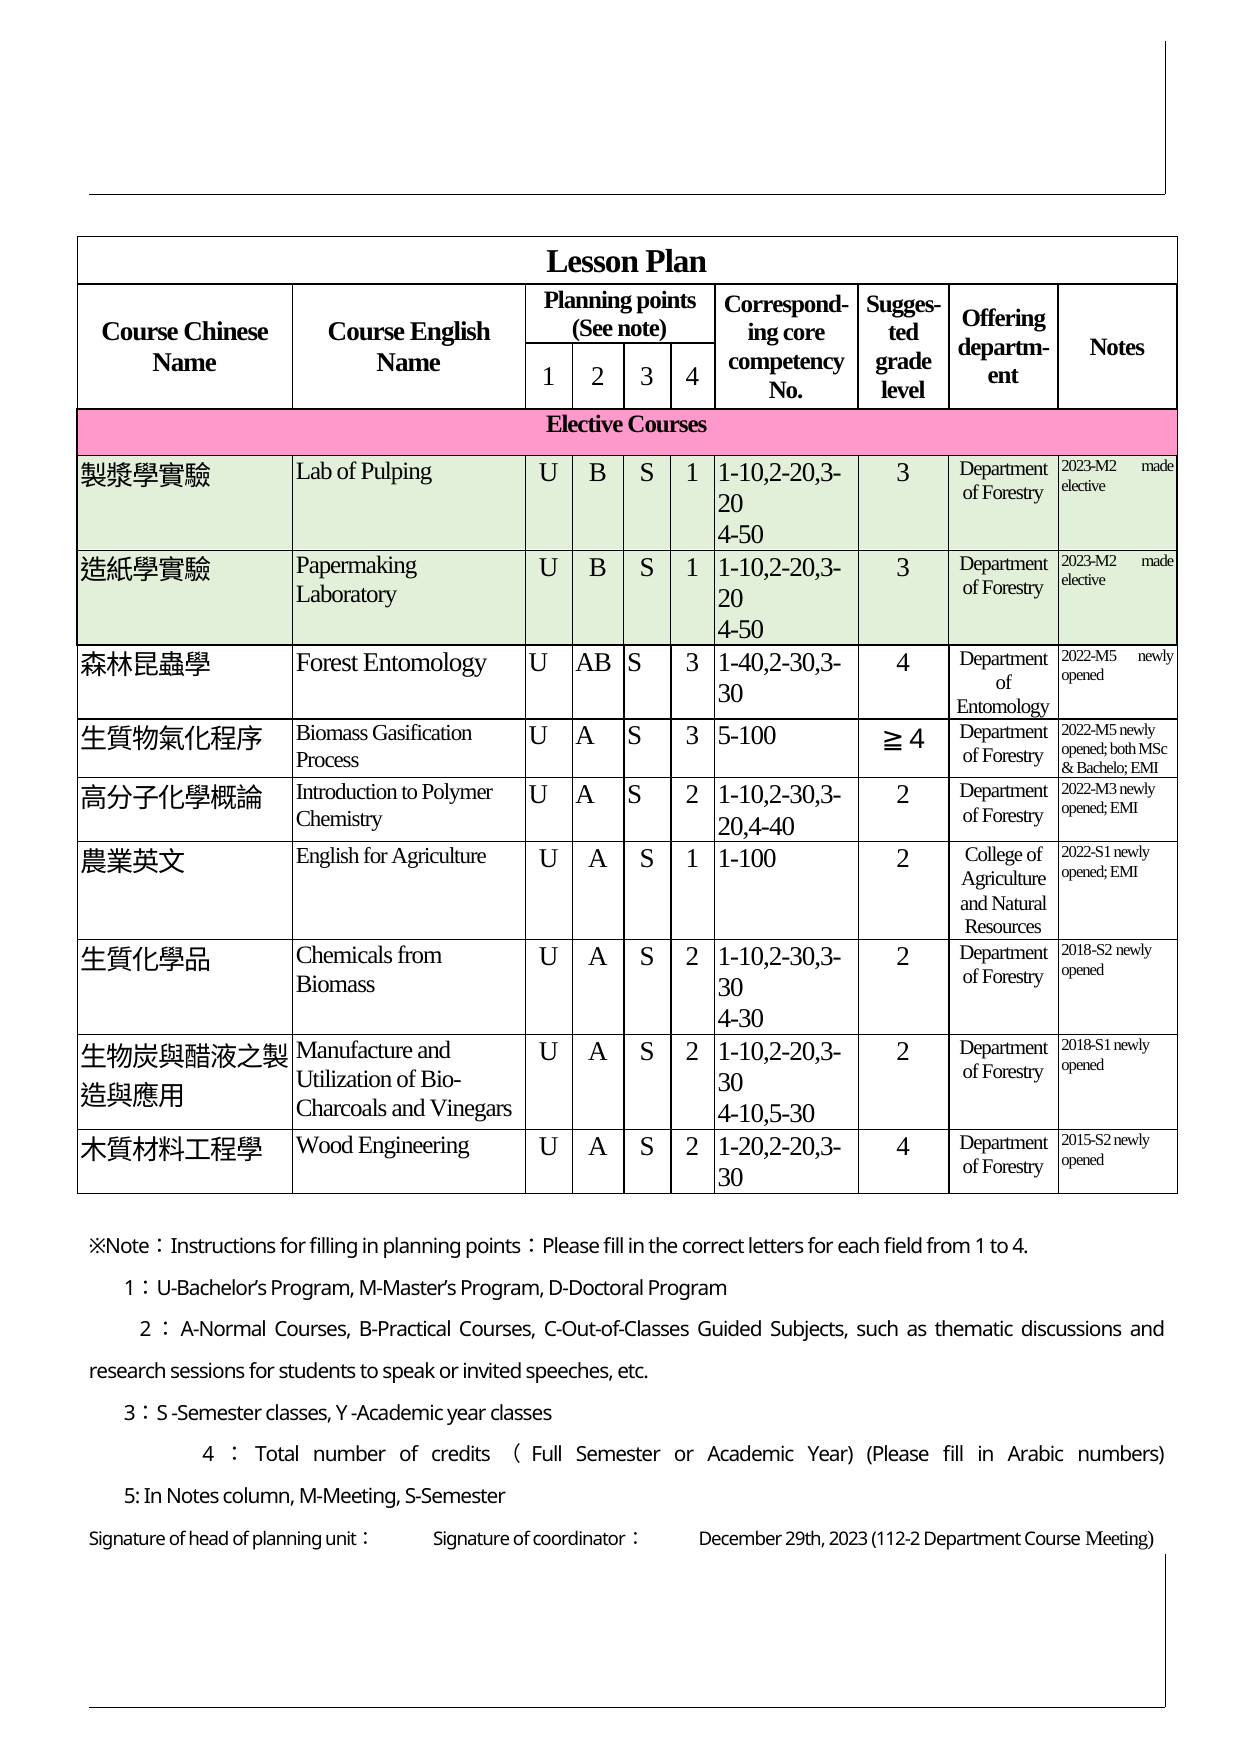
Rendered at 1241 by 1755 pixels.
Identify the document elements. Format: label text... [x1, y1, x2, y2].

table_cell S [625, 842, 670, 938]
table_cell Course English Name [293, 285, 525, 408]
table_cell ≧ 4 [859, 720, 948, 777]
table_cell 2 [672, 1035, 714, 1128]
table_cell Biomass Gasification Process [293, 720, 525, 777]
table_cell Department of Forestry [950, 778, 1058, 841]
table_cell 1-10,2-20,3-20 4-50 [715, 456, 858, 549]
table_cell 木質材料工程學 [78, 1130, 292, 1192]
table_cell 農業英文 [78, 842, 292, 938]
table_cell Department of Forestry [950, 720, 1058, 777]
table_cell 2 [672, 778, 714, 841]
table_cell 2022-S1 newly opened; EMI [1059, 842, 1177, 938]
table_cell Lab of Pulping [293, 456, 525, 549]
table_cell 2 [859, 1035, 948, 1128]
table_cell Department of Forestry [950, 940, 1058, 1033]
table_cell S [624, 456, 670, 549]
table_cell Sugges-ted grade level [859, 285, 948, 408]
table_cell U [526, 720, 572, 777]
table_header Lesson Plan [78, 237, 1177, 283]
table_cell Chemicals from Biomass [293, 940, 525, 1033]
table_cell 2023-M2 made elective [1059, 456, 1176, 549]
table_cell 4 [859, 1130, 948, 1192]
table_cell A [573, 940, 623, 1033]
table_cell U [526, 1035, 572, 1128]
table_cell 3 [625, 344, 670, 408]
table_cell S [624, 551, 670, 644]
table_cell Correspond-ing core competency No. [716, 285, 857, 408]
table_cell 1-40,2-30,3-30 [715, 646, 858, 718]
table_cell 高分子化學概論 [78, 778, 292, 841]
table_cell 1-10,2-30,3-30 4-30 [715, 940, 858, 1033]
table_cell Wood Engineering [293, 1130, 525, 1192]
table_cell 2023-M2 made elective [1059, 551, 1176, 644]
table_cell College of Agriculture and Natural Resources [950, 842, 1058, 938]
table_cell 森林昆蟲學 [78, 646, 292, 718]
table_cell 2015-S2 newly opened [1059, 1130, 1177, 1192]
table_cell B [573, 551, 623, 644]
table_cell Papermaking Laboratory [293, 551, 525, 644]
table_cell Introduction to Polymer Chemistry [293, 778, 525, 841]
table_cell 2 [859, 778, 948, 841]
table_cell 2 [859, 842, 948, 938]
table_cell Planning points (See note) [526, 285, 714, 342]
table_cell 3 [672, 720, 714, 777]
table_cell 1-10,2-20,3-20 4-50 [715, 551, 858, 644]
table_cell A [573, 1130, 623, 1192]
table_cell B [573, 456, 623, 549]
table_cell 3 [672, 646, 714, 718]
table_cell U [526, 940, 572, 1033]
table_cell 1-10,2-20,3-30 4-10,5-30 [715, 1035, 858, 1128]
table_cell S [625, 940, 670, 1033]
table_cell A [573, 720, 623, 777]
table_cell 3 [859, 456, 948, 549]
table_cell S [625, 778, 670, 841]
table_cell English for Agriculture [293, 842, 525, 938]
table_cell 2 [573, 344, 623, 408]
table_cell A [573, 842, 623, 938]
table_cell 生質化學品 [78, 940, 292, 1033]
table_cell 2018-S2 newly opened [1059, 940, 1177, 1033]
table_cell S [625, 720, 670, 777]
table_cell 2022-M5 newly opened; both MSc & Bachelo; EMI [1059, 720, 1177, 777]
table_cell U [526, 842, 572, 938]
table_cell U [526, 551, 572, 644]
table_cell Manufacture and Utilization of Bio-Charcoals and Vinegars [293, 1035, 525, 1128]
table_cell 3 [859, 551, 948, 644]
table_cell 生物炭與醋液之製造與應用 [78, 1035, 292, 1128]
table_cell 2 [672, 1130, 714, 1192]
table_cell 2 [672, 940, 714, 1033]
table_cell 1-100 [715, 842, 858, 938]
table_cell 1 [526, 344, 572, 408]
table_cell U [526, 646, 572, 718]
table_cell S [625, 646, 670, 718]
table_cell 5-100 [715, 720, 858, 777]
table_cell 4 [672, 344, 714, 408]
table_cell 1-20,2-20,3-30 [715, 1130, 858, 1192]
table_cell 2022-M3 newly opened; EMI [1059, 778, 1177, 841]
table_cell Course Chinese Name [78, 285, 292, 408]
table_cell Elective Courses [78, 410, 1177, 455]
table_cell 2 [859, 940, 948, 1033]
table_cell 1 [671, 551, 714, 644]
table_cell Department of Forestry [950, 1130, 1058, 1192]
table_cell 1 [671, 456, 714, 549]
table_cell 4 [859, 646, 948, 718]
table_cell U [526, 778, 572, 841]
table_cell Forest Entomology [293, 646, 525, 718]
table_cell Department of Forestry [950, 1035, 1058, 1128]
table_cell Department of Forestry [949, 551, 1058, 644]
table_cell 1 [672, 842, 714, 938]
table_cell 製漿學實驗 [78, 456, 292, 549]
table_cell Department of Forestry [949, 456, 1058, 549]
table_cell 造紙學實驗 [78, 551, 292, 644]
table_cell Department of Entomology [950, 646, 1058, 718]
table_cell Notes [1059, 285, 1176, 408]
table_cell S [625, 1130, 670, 1192]
table_cell U [526, 1130, 572, 1192]
table_cell 2022-M5 newly opened [1059, 646, 1177, 718]
table_cell S [625, 1035, 670, 1128]
table_cell Offering departm-ent [950, 285, 1057, 408]
table_cell U [526, 456, 572, 549]
table_cell A [573, 778, 623, 841]
table_cell 1-10,2-30,3-20,4-40 [715, 778, 858, 841]
table_cell 生質物氣化程序 [78, 720, 292, 777]
table_cell A [573, 1035, 623, 1128]
table_cell AB [573, 646, 623, 718]
table_cell 2018-S1 newly opened [1059, 1035, 1177, 1128]
